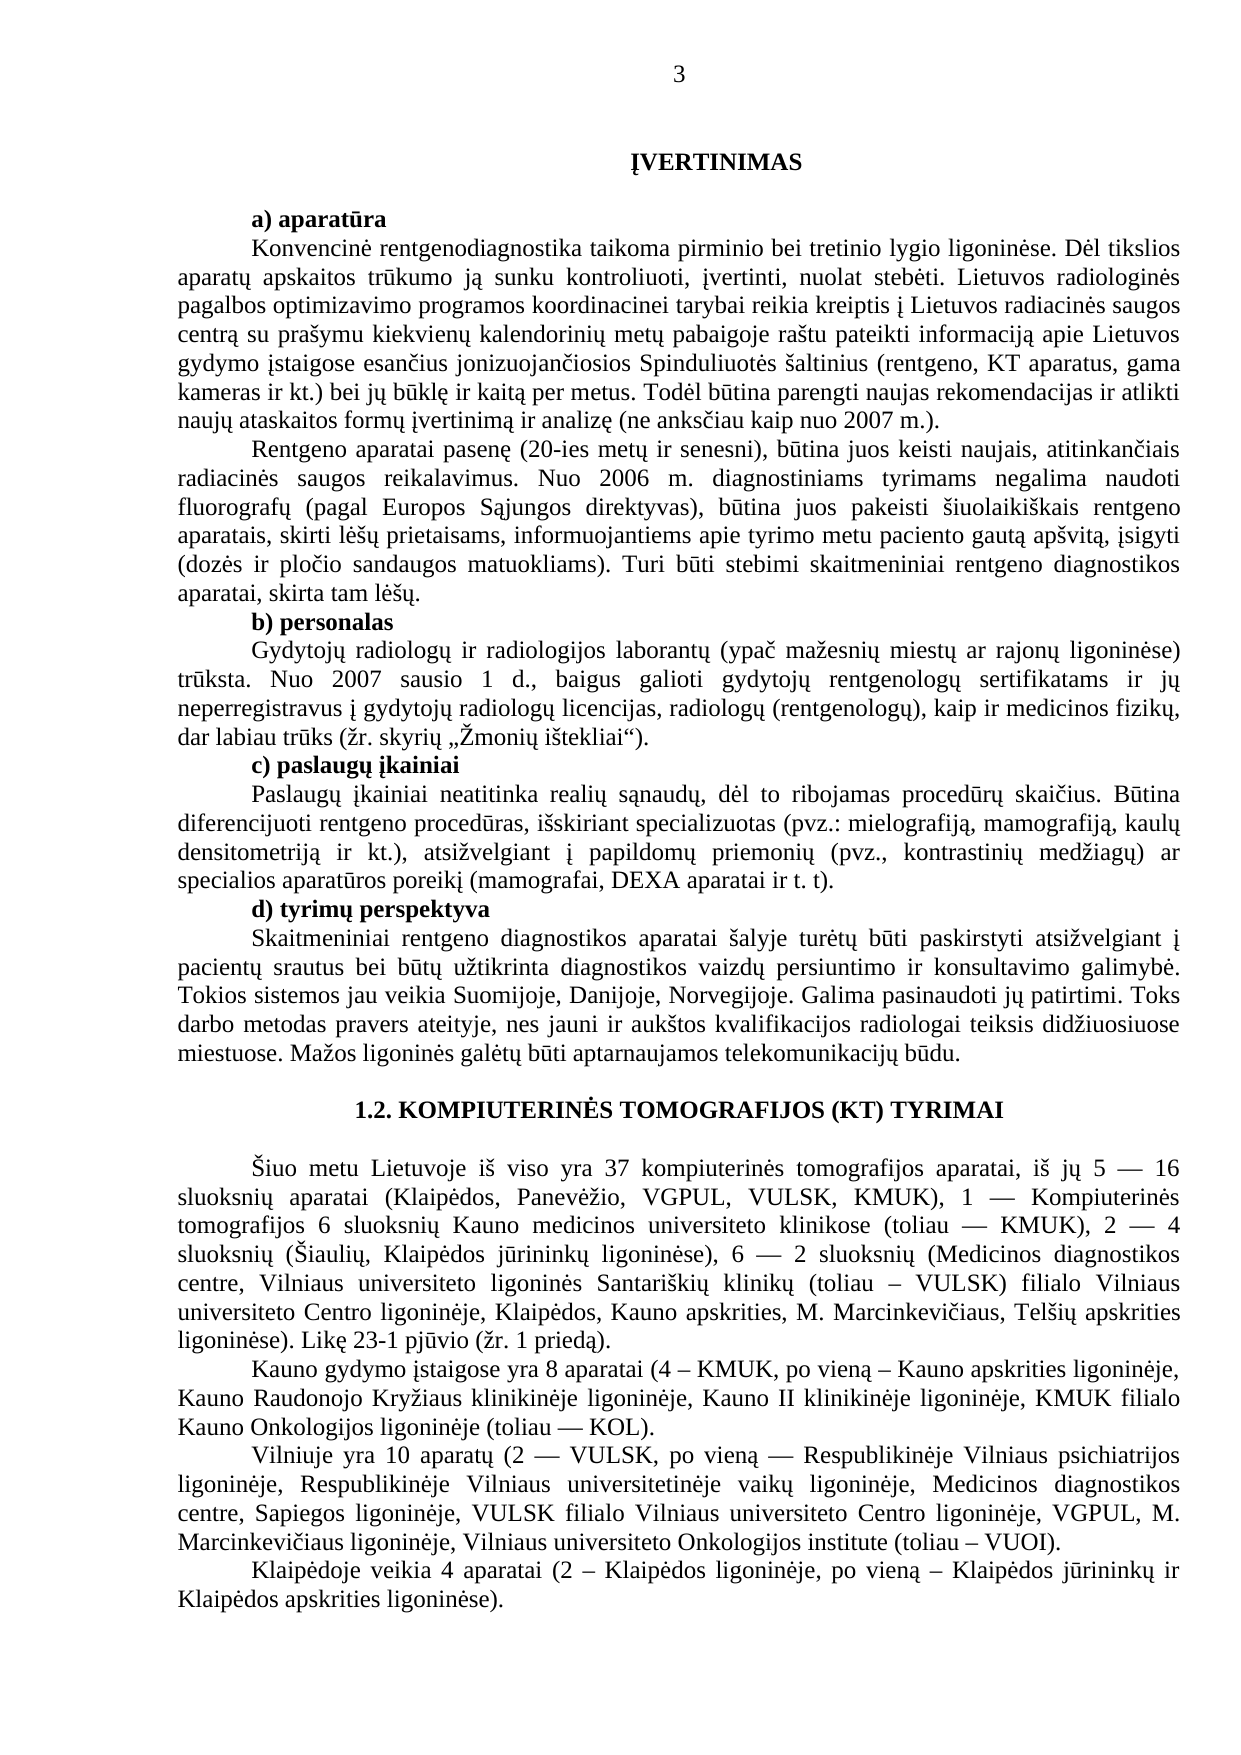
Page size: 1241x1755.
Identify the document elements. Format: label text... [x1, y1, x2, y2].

text a) aparatūra [177, 204, 1181, 233]
text Rentgeno aparatai pasenę (20-ies metų ir senesni), būtina juos keisti naujais, atitinkančiais radiacinės saugos reikalavimus. Nuo 2006 m. diagnostiniams tyrimams negalima naudoti fluorografų (pagal Europos Sąjungos direktyvas), būtina juos pakeisti šiuolaikiškais rentgeno aparatais, skirti lėšų prietaisams, informuojantiems apie tyrimo metu paciento gautą apšvitą, įsigyti (dozės ir pločio sandaugos matuokliams). Turi būti stebimi skaitmeniniai rentgeno diagnostikos aparatai, skirta tam lėšų. [177, 434, 1181, 607]
text 1.2. Kompiuterinės tomografijos (KT) tyrimai [177, 1096, 1181, 1124]
text Klaipėdoje veikia 4 aparatai (2 – Klaipėdos ligoninėje, po vieną – Klaipėdos jūrininkų ir Klaipėdos apskrities ligoninėse). [177, 1556, 1181, 1613]
text Gydytojų radiologų ir radiologijos laborantų (ypač mažesnių miestų ar rajonų ligoninėse) trūksta. Nuo 2007 sausio 1 d., baigus galioti gydytojų rentgenologų sertifikatams ir jų neperregistravus į gydytojų radiologų licencijas, radiologų (rentgenologų), kaip ir medicinos fizikų, dar labiau trūks (žr. skyrių „Žmonių ištekliai“). [177, 636, 1181, 751]
text Kauno gydymo įstaigose yra 8 aparatai (4 – KMUK, po vieną – Kauno apskrities ligoninėje, Kauno Raudonojo Kryžiaus klinikinėje ligoninėje, Kauno II klinikinėje ligoninėje, KMUK filialo Kauno Onkologijos ligoninėje (toliau — KOL). [177, 1354, 1181, 1441]
text Vilniuje yra 10 aparatų (2 — VULSK, po vieną — Respublikinėje Vilniaus psichiatrijos ligoninėje, Respublikinėje Vilniaus universitetinėje vaikų ligoninėje, Medicinos diagnostikos centre, Sapiegos ligoninėje, VULSK filialo Vilniaus universiteto Centro ligoninėje, VGPUL, M. Marcinkevičiaus ligoninėje, Vilniaus universiteto Onkologijos institute (toliau – VUOI). [177, 1441, 1181, 1556]
text Paslaugų įkainiai neatitinka realių sąnaudų, dėl to ribojamas procedūrų skaičius. Būtina diferencijuoti rentgeno procedūras, išskiriant specializuotas (pvz.: mielografiją, mamografiją, kaulų densitometriją ir kt.), atsižvelgiant į papildomų priemonių (pvz., kontrastinių medžiagų) ar specialios aparatūros poreikį (mamografai, DEXA aparatai ir t. t). [177, 779, 1181, 894]
text Šiuo metu Lietuvoje iš viso yra 37 kompiuterinės tomografijos aparatai, iš jų 5 — 16 sluoksnių aparatai (Klaipėdos, Panevėžio, VGPUL, VULSK, KMUK), 1 — Kompiuterinės tomografijos 6 sluoksnių Kauno medicinos universiteto klinikose (toliau — KMUK), 2 — 4 sluoksnių (Šiaulių, Klaipėdos jūrininkų ligoninėse), 6 — 2 sluoksnių (Medicinos diagnostikos centre, Vilniaus universiteto ligoninės Santariškių klinikų (toliau – VULSK) filialo Vilniaus universiteto Centro ligoninėje, Klaipėdos, Kauno apskrities, M. Marcinkevičiaus, Telšių apskrities ligoninėse). Likę 23-1 pjūvio (žr. 1 priedą). [177, 1153, 1181, 1354]
text Konvencinė rentgenodiagnostika taikoma pirminio bei tretinio lygio ligoninėse. Dėl tikslios aparatų apskaitos trūkumo ją sunku kontroliuoti, įvertinti, nuolat stebėti. Lietuvos radiologinės pagalbos optimizavimo programos koordinacinei tarybai reikia kreiptis į Lietuvos radiacinės saugos centrą su prašymu kiekvienų kalendorinių metų pabaigoje raštu pateikti informaciją apie Lietuvos gydymo įstaigose esančius jonizuojančiosios Spinduliuotės šaltinius (rentgeno, KT aparatus, gama kameras ir kt.) bei jų būklę ir kaitą per metus. Todėl būtina parengti naujas rekomendacijas ir atlikti naujų ataskaitos formų įvertinimą ir analizę (ne anksčiau kaip nuo 2007 m.). [177, 233, 1181, 434]
text Skaitmeniniai rentgeno diagnostikos aparatai šalyje turėtų būti paskirstyti atsižvelgiant į pacientų srautus bei būtų užtikrinta diagnostikos vaizdų persiuntimo ir konsultavimo galimybė. Tokios sistemos jau veikia Suomijoje, Danijoje, Norvegijoje. Galima pasinaudoti jų patirtimi. Toks darbo metodas pravers ateityje, nes jauni ir aukštos kvalifikacijos radiologai teiksis didžiuosiuose miestuose. Mažos ligoninės galėtų būti aptarnaujamos telekomunikacijų būdu. [177, 923, 1181, 1067]
text d) tyrimų perspektyva [177, 894, 1181, 923]
text c) paslaugų įkainiai [177, 751, 1181, 779]
text Įvertinimas [177, 147, 1181, 176]
text b) personalas [177, 607, 1181, 636]
